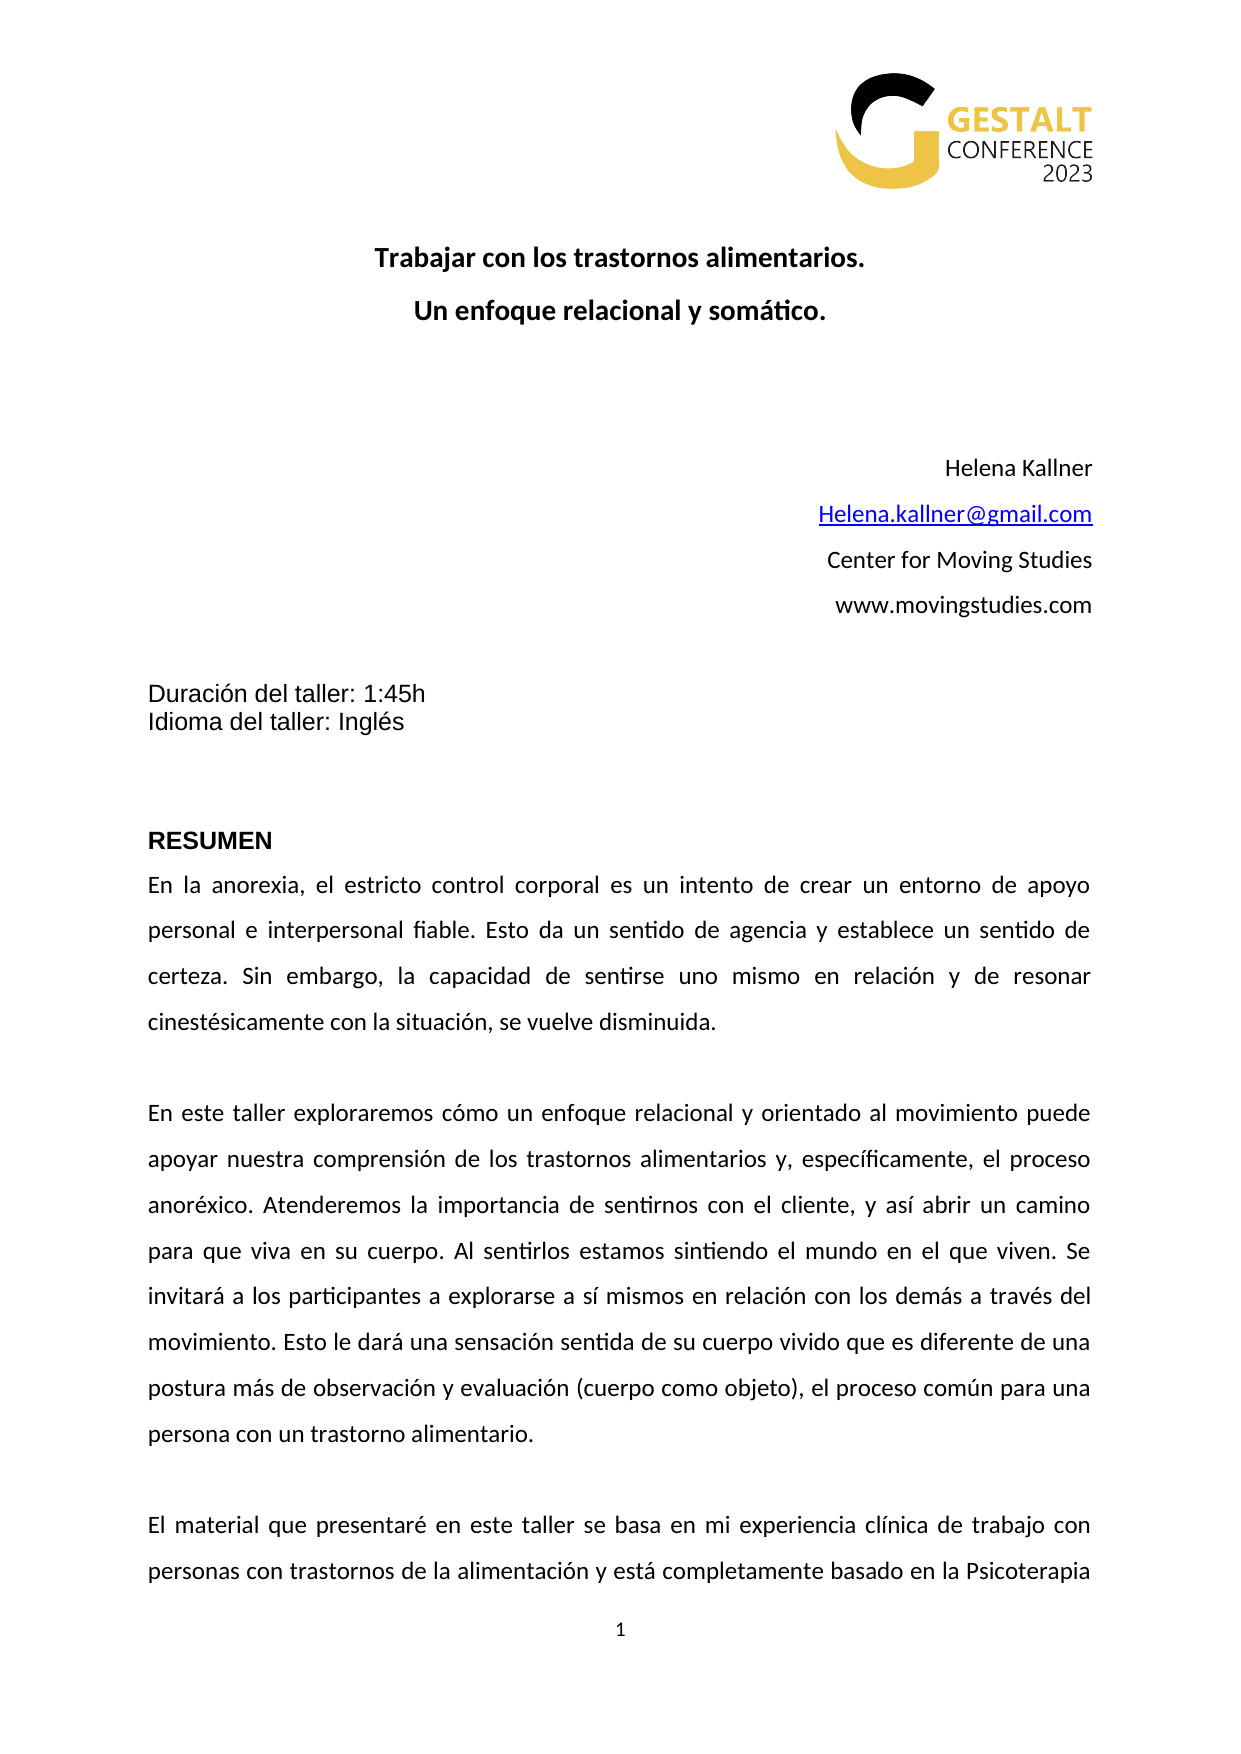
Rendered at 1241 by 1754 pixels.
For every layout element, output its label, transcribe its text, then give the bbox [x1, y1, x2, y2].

text El material que presentaré en este taller se basa en mi experiencia clínica de trabajo con personas con trastornos de la alimentación y está completamente basado en la Psicoterapia [148, 1509, 1092, 1585]
text Center for Moving Studies [148, 544, 1092, 574]
text En este taller exploraremos cómo un enfoque relacional y orientado al movimiento puede apoyar nuestra comprensión de los trastornos alimentarios y, específicamente, el proceso anoréxico. Atenderemos la importancia de sentirnos con el cliente, y así abrir un camino para que viva en su cuerpo. Al sentirlos estamos sintiendo el mundo en el que viven. Se invitará a los participantes a explorarse a sí mismos en relación con los demás a través del movimiento. Esto le dará una sensación sentida de su cuerpo vivido que es diferente de una postura más de observación y evaluación (cuerpo como objeto), el proceso común para una persona con un trastorno alimentario. [148, 1098, 1092, 1448]
text Duración del taller: 1:45h [148, 678, 1092, 707]
text Trabajar con los trastornos alimentarios. [148, 239, 1092, 274]
text Idioma del taller: Inglés [148, 707, 1092, 736]
text RESUMEN [148, 826, 1092, 854]
text En la anorexia, el estricto control corporal es un intento de crear un entorno de apoyo personal e interpersonal fiable. Esto da un sentido de agencia y establece un sentido de certeza. Sin embargo, la capacidad de sentirse uno mismo en relación y de resonar cinestésicamente con la situación, se vuelve disminuida. [148, 869, 1092, 1037]
text Helena.kallner@gmail.com [148, 498, 1092, 529]
text www.movingstudies.com [148, 590, 1092, 620]
text Un enfoque relacional y somático. [148, 292, 1092, 328]
picture [835, 73, 1093, 189]
text Helena Kallner [148, 452, 1092, 483]
